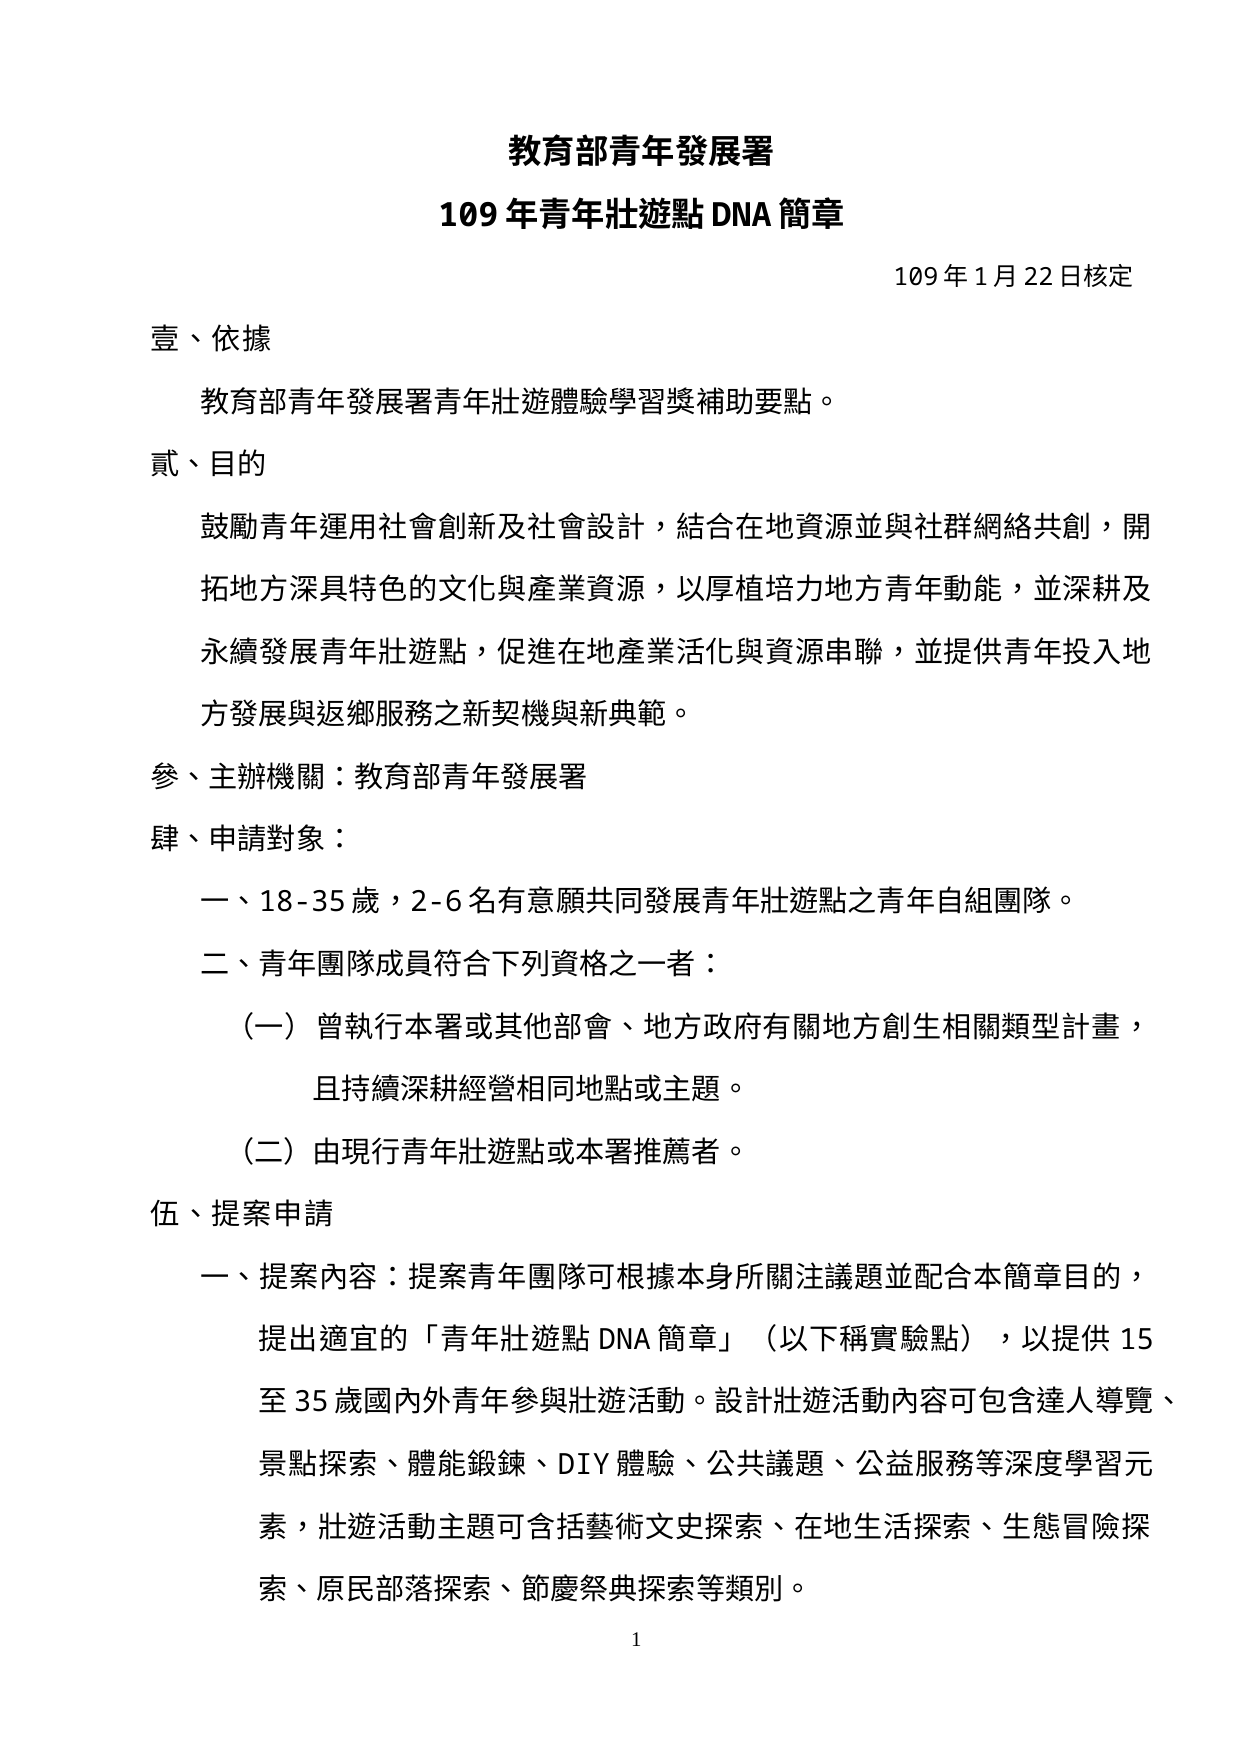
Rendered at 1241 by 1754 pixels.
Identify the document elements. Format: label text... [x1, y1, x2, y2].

text 壹、依據 [150, 295, 1122, 358]
text 參、主辦機關：教育部青年發展署 [150, 733, 1122, 795]
text 109年1月22日核定 [150, 233, 1133, 295]
text （一）曾執行本署或其他部會、地方政府有關地方創生相關類型計畫，且持續深耕經營相同地點或主題。 [225, 983, 1122, 1108]
text 肆、申請對象： [150, 795, 1122, 858]
text 一、18-35歲，2-6名有意願共同發展青年壯遊點之青年自組團隊。 [200, 858, 1122, 920]
text （二）由現行青年壯遊點或本署推薦者。 [225, 1108, 1122, 1170]
text 教育部青年發展署青年壯遊體驗學習獎補助要點。 [200, 358, 1122, 420]
text 貳、目的 [150, 420, 1122, 483]
text 教育部青年發展署 [150, 108, 1133, 170]
text 鼓勵青年運用社會創新及社會設計，結合在地資源並與社群網絡共創，開拓地方深具特色的文化與產業資源，以厚植培力地方青年動能，並深耕及永續發展青年壯遊點，促進在地產業活化與資源串聯，並提供青年投入地方發展與返鄉服務之新契機與新典範。 [200, 483, 1154, 733]
text 二、青年團隊成員符合下列資格之一者： [200, 920, 1122, 983]
text 109年青年壯遊點DNA簡章 [150, 170, 1133, 233]
text 伍、提案申請 [150, 1170, 1122, 1233]
text 一、提案內容：提案青年團隊可根據本身所關注議題並配合本簡章目的，提出適宜的「青年壯遊點DNA簡章」（以下稱實驗點），以提供15至35歲國內外青年參與壯遊活動。設計壯遊活動內容可包含達人導覽、景點探索、體能鍛鍊、DIY體驗、公共議題、公益服務等深度學習元素，壯遊活動主題可含括藝術文史探索、在地生活探索、生態冒險探索、原民部落探索、節慶祭典探索等類別。 [200, 1233, 1154, 1608]
